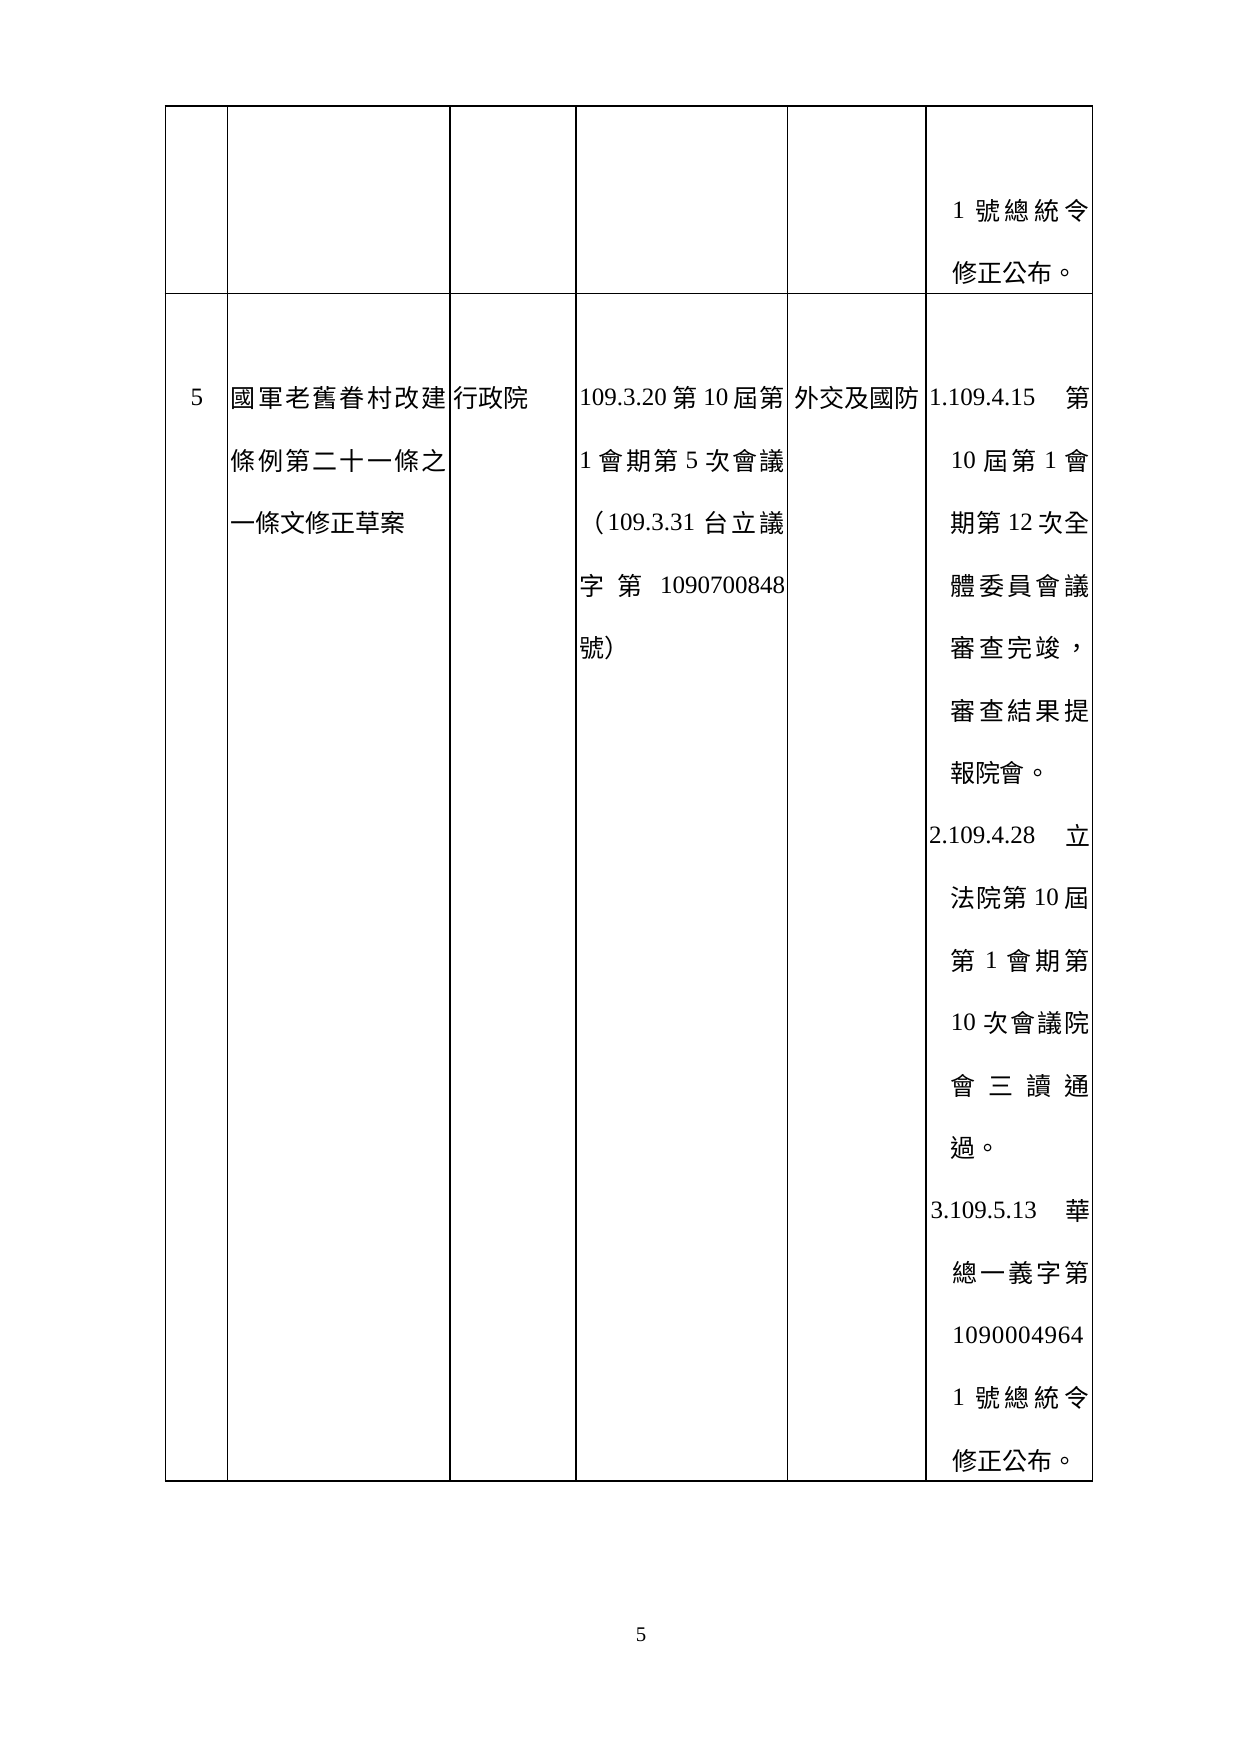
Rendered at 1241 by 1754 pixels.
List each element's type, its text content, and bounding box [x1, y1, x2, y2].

table_cell [166, 294, 227, 1480]
table_cell [577, 107, 787, 293]
table_cell [451, 107, 575, 293]
table_cell [166, 107, 227, 293]
table_cell 國軍老舊眷村改建條例第二十一條之一條文修正草案 [228, 294, 449, 1480]
table_cell 1.109.4.15第10屆第1會期第12次全體委員會議審查完竣，審查結果提報院會。 2.109.4.28立法院第10屆第1會期第10次會議院會三讀通過。 3.109.5.13華總一義字第10900049641號總統令修正公布。 [927, 294, 1092, 1480]
table_cell 109.3.20第10屆第1會期第5次會議（109.3.31台立議字第1090700848號） [577, 294, 787, 1480]
table_cell [788, 107, 925, 293]
table_cell 1號總統令修正公布。 [927, 107, 1092, 293]
table_cell 行政院 [451, 294, 575, 1480]
table_cell 外交及國防 [788, 294, 925, 1480]
table_cell [228, 107, 449, 293]
